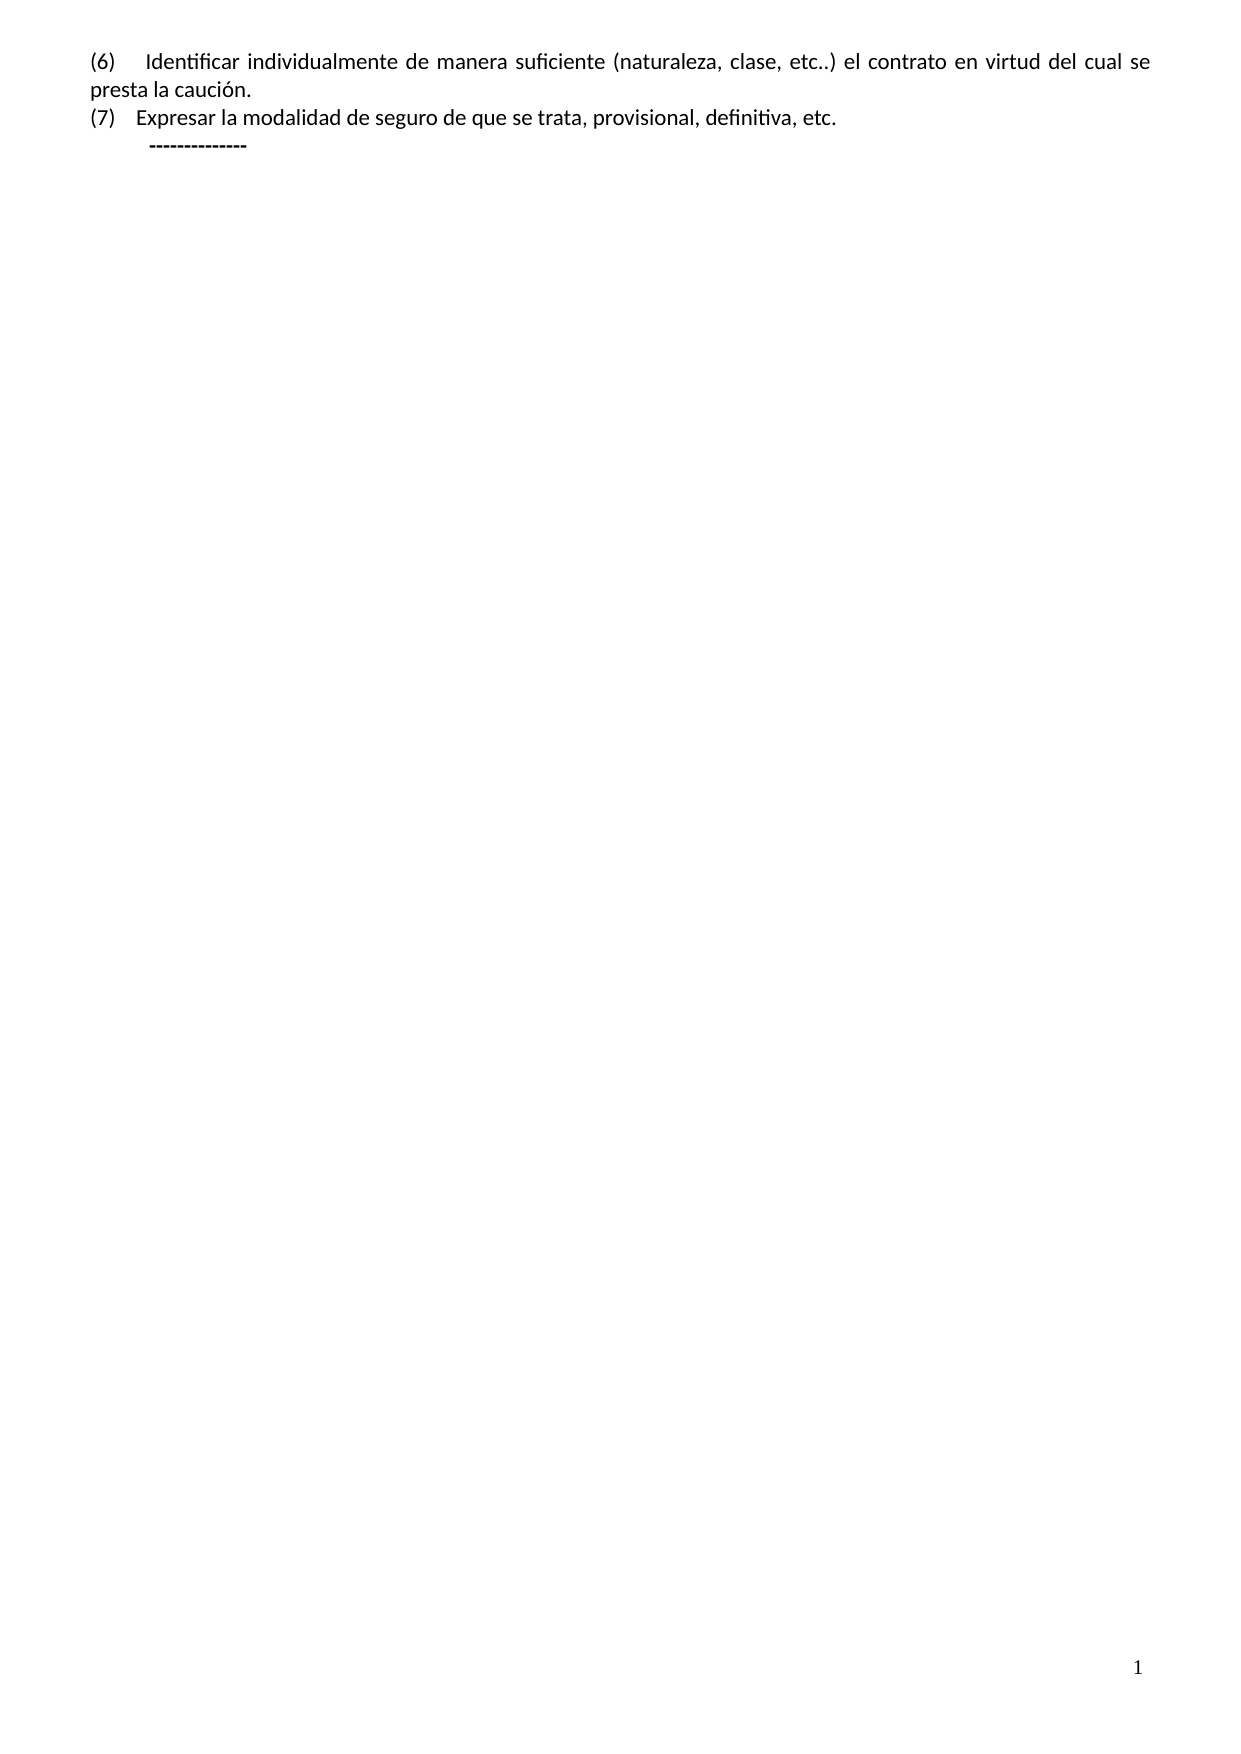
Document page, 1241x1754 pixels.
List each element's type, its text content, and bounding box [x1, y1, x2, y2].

text (6) Identificar individualmente de manera suficiente (naturaleza, clase, etc..) el contrato en virtud del cual se presta la caución. [90, 47, 1152, 103]
text (7) Expresar la modalidad de seguro de que se trata, provisional, definitiva, etc. [90, 103, 1152, 131]
text -------------- [90, 131, 1152, 159]
